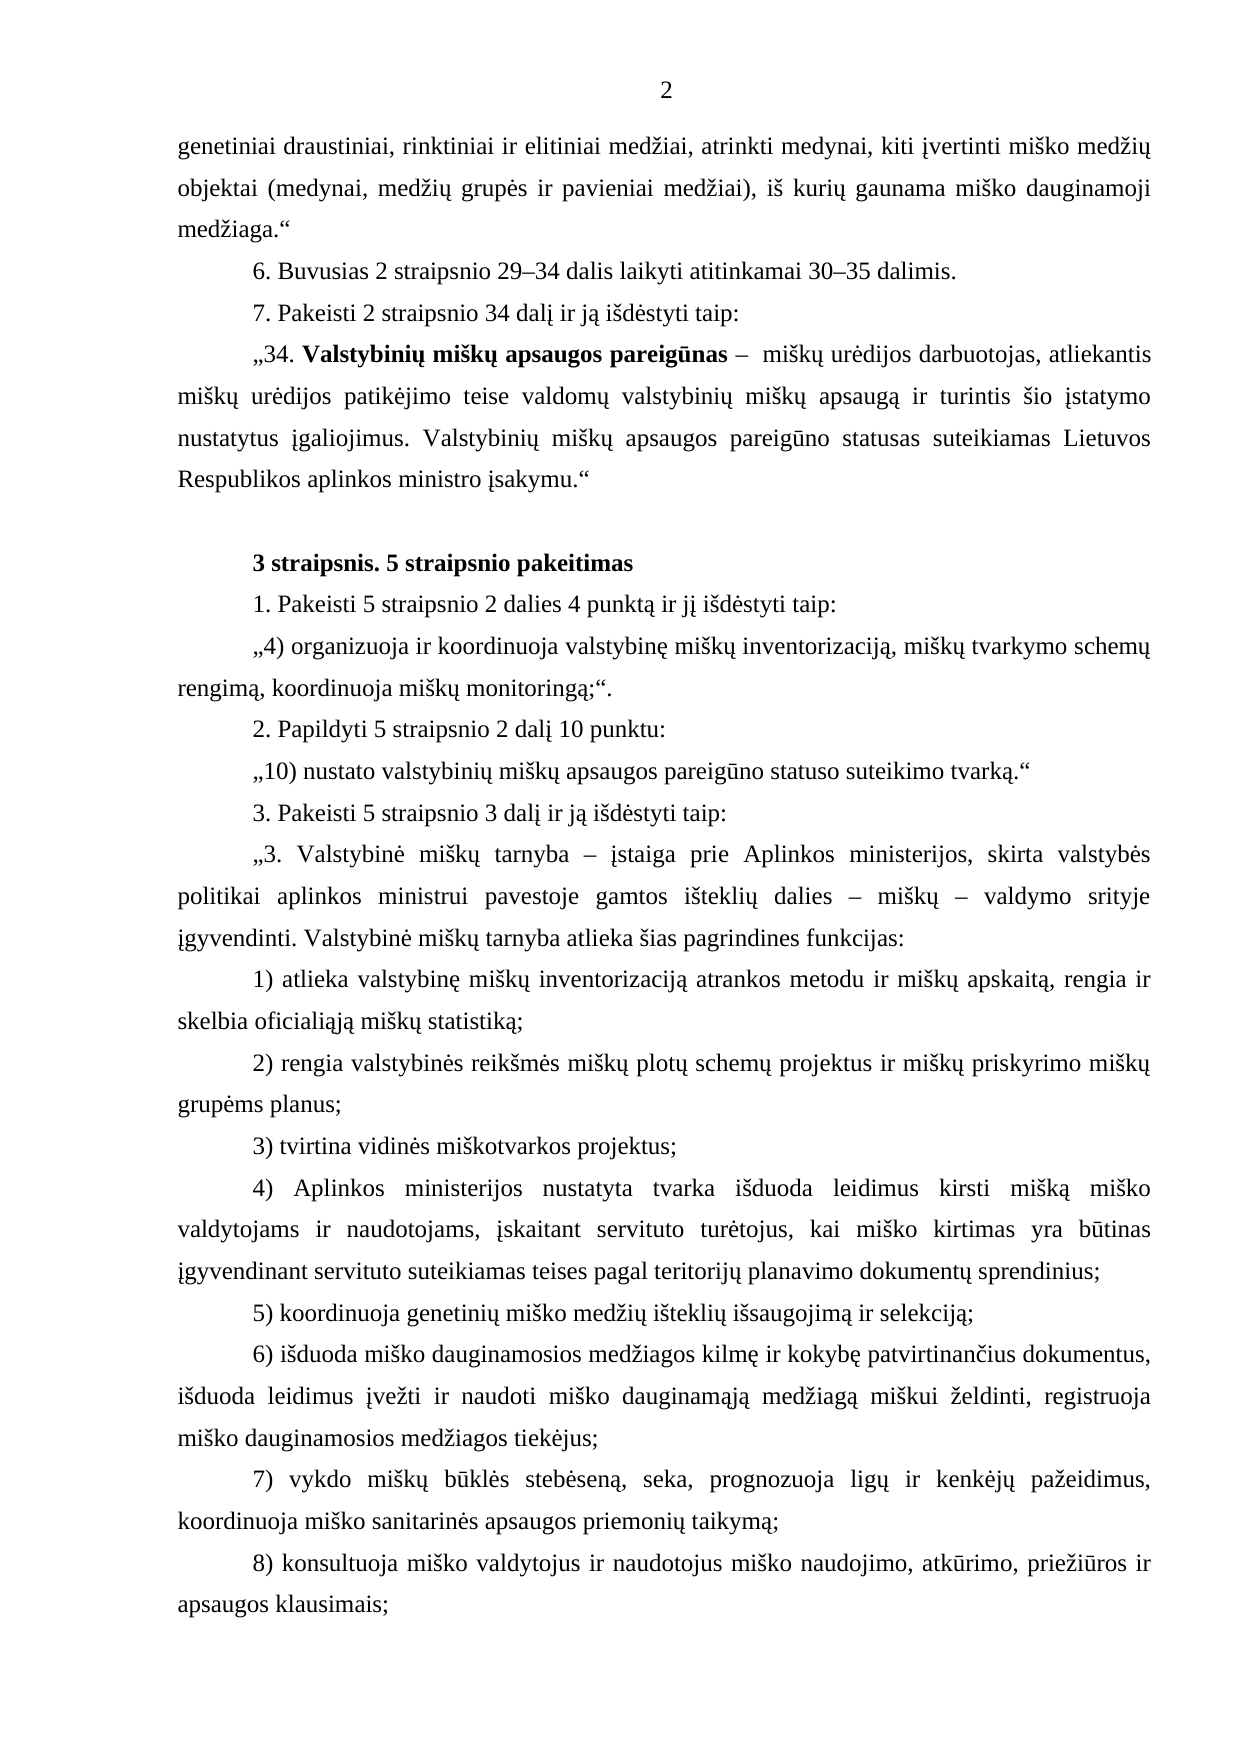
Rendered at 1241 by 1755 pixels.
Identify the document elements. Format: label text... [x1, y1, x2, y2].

text 2. Papildyti 5 straipsnio 2 dalį 10 punktu: [177, 701, 1152, 743]
text 6. Buvusias 2 straipsnio 29–34 dalis laikyti atitinkamai 30–35 dalimis. [177, 243, 1152, 285]
text „34. Valstybinių miškų apsaugos pareigūnas – miškų urėdijos darbuotojas, atliekantis miškų urėdijos patikėjimo teise valdomų valstybinių miškų apsaugą ir turintis šio įstatymo nustatytus įgaliojimus. Valstybinių miškų apsaugos pareigūno statusas suteikiamas Lietuvos Respublikos aplinkos ministro įsakymu.“ [177, 326, 1152, 493]
text 3) tvirtina vidinės miškotvarkos projektus; [177, 1118, 1152, 1160]
text 3 straipsnis. 5 straipsnio pakeitimas [177, 535, 1152, 576]
text 1. Pakeisti 5 straipsnio 2 dalies 4 punktą ir jį išdėstyti taip: [177, 576, 1152, 618]
text 4) Aplinkos ministerijos nustatyta tvarka išduoda leidimus kirsti mišką miško valdytojams ir naudotojams, įskaitant servituto turėtojus, kai miško kirtimas yra būtinas įgyvendinant servituto suteikiamas teises pagal teritorijų planavimo dokumentų sprendinius; [177, 1160, 1152, 1285]
text 5) koordinuoja genetinių miško medžių išteklių išsaugojimą ir selekciją; [177, 1285, 1152, 1326]
text 3. Pakeisti 5 straipsnio 3 dalį ir ją išdėstyti taip: [177, 785, 1152, 826]
text 7) vykdo miškų būklės stebėseną, seka, prognozuoja ligų ir kenkėjų pažeidimus, koordinuoja miško sanitarinės apsaugos priemonių taikymą; [177, 1451, 1152, 1535]
text 7. Pakeisti 2 straipsnio 34 dalį ir ją išdėstyti taip: [177, 285, 1152, 326]
text 1) atlieka valstybinę miškų inventorizaciją atrankos metodu ir miškų apskaitą, rengia ir skelbia oficialiąją miškų statistiką; [177, 951, 1152, 1035]
text 2) rengia valstybinės reikšmės miškų plotų schemų projektus ir miškų priskyrimo miškų grupėms planus; [177, 1035, 1152, 1118]
text „10) nustato valstybinių miškų apsaugos pareigūno statuso suteikimo tvarką.“ [177, 743, 1152, 785]
text „3. Valstybinė miškų tarnyba – įstaiga prie Aplinkos ministerijos, skirta valstybės politikai aplinkos ministrui pavestoje gamtos išteklių dalies – miškų – valdymo srityje įgyvendinti. Valstybinė miškų tarnyba atlieka šias pagrindines funkcijas: [177, 826, 1152, 951]
text 8) konsultuoja miško valdytojus ir naudotojus miško naudojimo, atkūrimo, priežiūros ir apsaugos klausimais; [177, 1535, 1152, 1618]
text genetiniai draustiniai, rinktiniai ir elitiniai medžiai, atrinkti medynai, kiti įvertinti miško medžių objektai (medynai, medžių grupės ir pavieniai medžiai), iš kurių gaunama miško dauginamoji medžiaga.“ [177, 118, 1152, 243]
text „4) organizuoja ir koordinuoja valstybinę miškų inventorizaciją, miškų tvarkymo schemų rengimą, koordinuoja miškų monitoringą;“. [177, 618, 1152, 701]
text 6) išduoda miško dauginamosios medžiagos kilmę ir kokybę patvirtinančius dokumentus, išduoda leidimus įvežti ir naudoti miško dauginamąją medžiagą miškui želdinti, registruoja miško dauginamosios medžiagos tiekėjus; [177, 1326, 1152, 1451]
